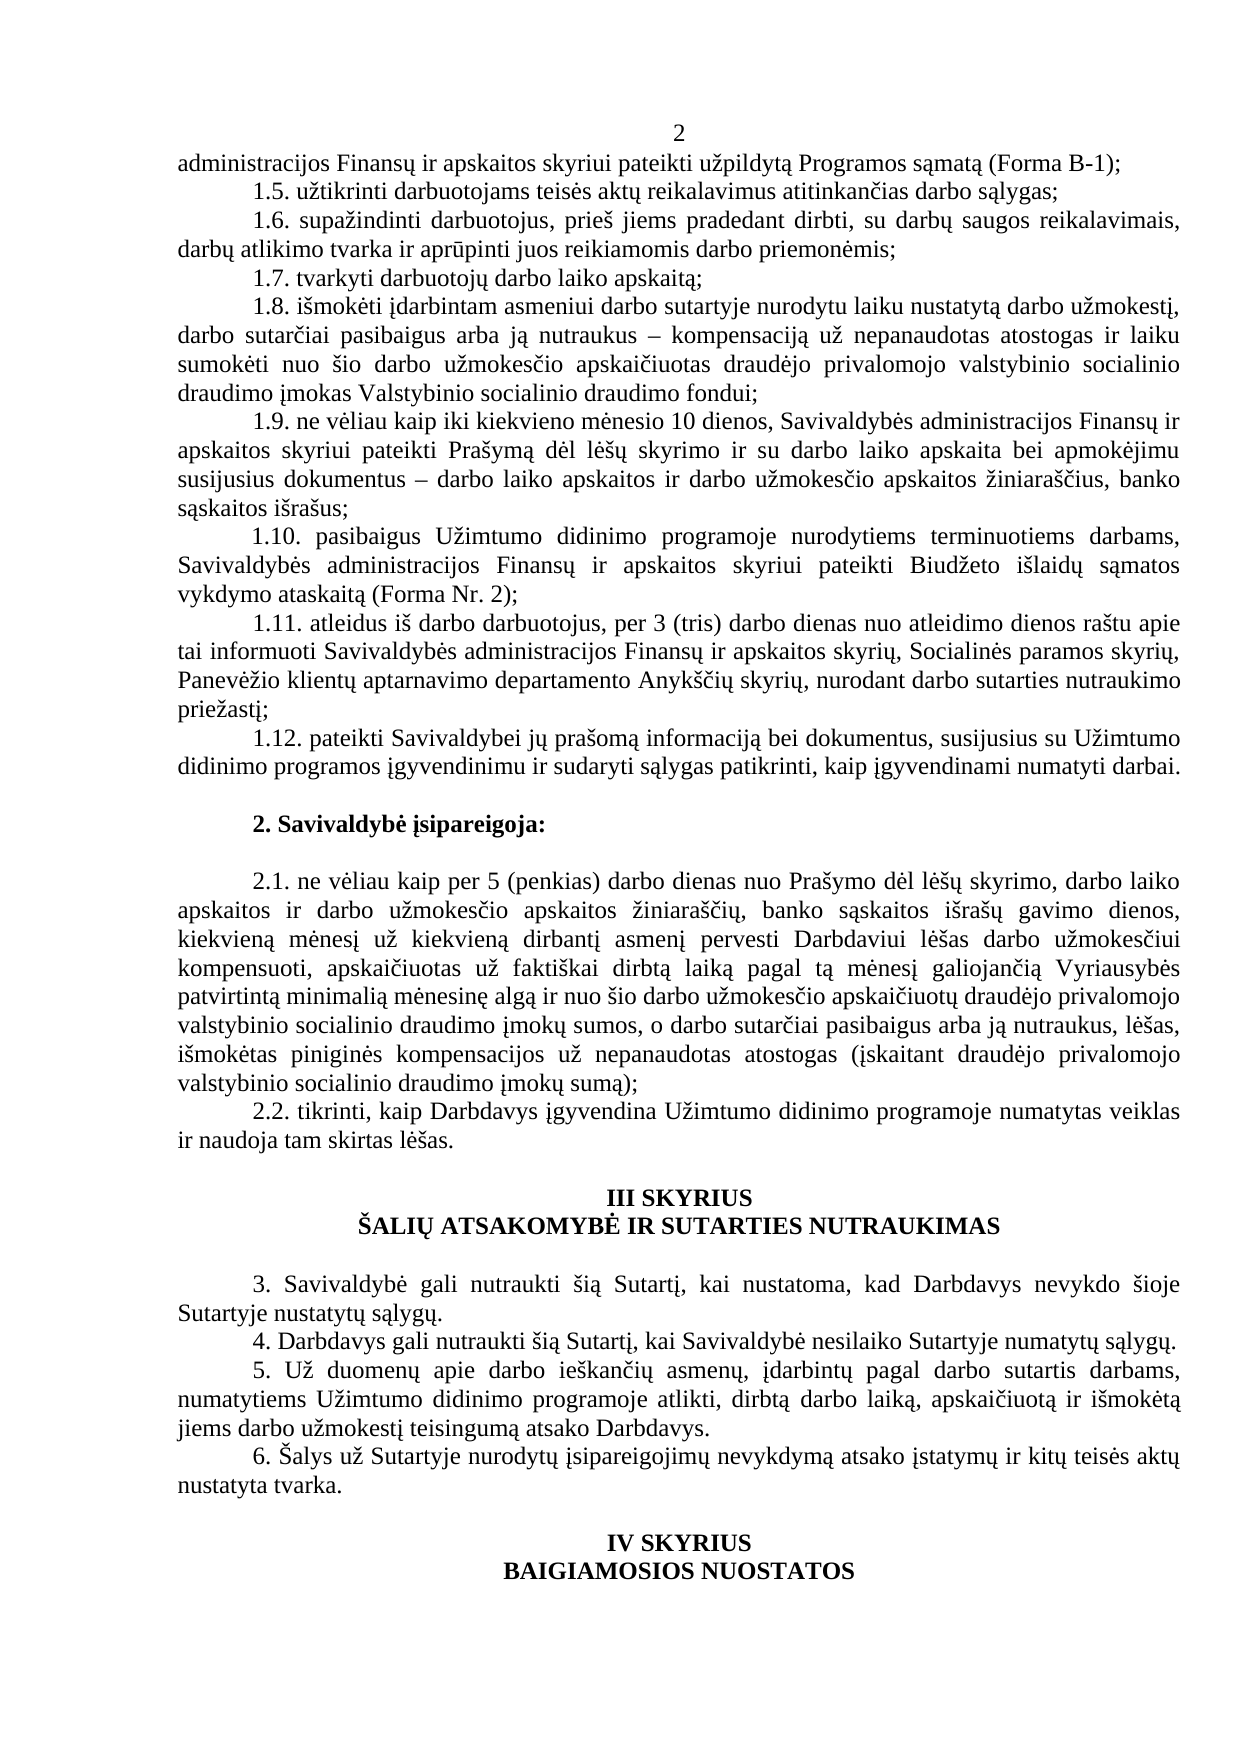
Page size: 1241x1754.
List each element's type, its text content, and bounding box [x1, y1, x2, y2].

text 1.5. užtikrinti darbuotojams teisės aktų reikalavimus atitinkančias darbo sąlygas; [177, 176, 1181, 205]
text Baigiamosios nuostatos [177, 1556, 1181, 1585]
text 1.10. pasibaigus Užimtumo didinimo programoje nurodytiems terminuotiems darbams, Savivaldybės administracijos Finansų ir apskaitos skyriui pateikti Biudžeto išlaidų sąmatos vykdymo ataskaitą (Forma Nr. 2); [177, 521, 1181, 608]
text 1.11. atleidus iš darbo darbuotojus, per 3 (tris) darbo dienas nuo atleidimo dienos raštu apie tai informuoti Savivaldybės administracijos Finansų ir apskaitos skyrių, Socialinės paramos skyrių, Panevėžio klientų aptarnavimo departamento Anykščių skyrių, nurodant darbo sutarties nutraukimo priežastį; [177, 608, 1181, 723]
text 1.9. ne vėliau kaip iki kiekvieno mėnesio 10 dienos, Savivaldybės administracijos Finansų ir apskaitos skyriui pateikti Prašymą dėl lėšų skyrimo ir su darbo laiko apskaita bei apmokėjimu susijusius dokumentus – darbo laiko apskaitos ir darbo užmokesčio apskaitos žiniaraščius, banko sąskaitos išrašus; [177, 406, 1181, 521]
text IV SKYRIUS [177, 1528, 1181, 1556]
text 5. Už duomenų apie darbo ieškančių asmenų, įdarbintų pagal darbo sutartis darbams, numatytiems Užimtumo didinimo programoje atlikti, dirbtą darbo laiką, apskaičiuotą ir išmokėtą jiems darbo užmokestį teisingumą atsako Darbdavys. [177, 1355, 1181, 1441]
text ŠALIŲ ATSAKOMYBĖ IR SUTARTIES NUTRAUKIMAS [177, 1211, 1181, 1240]
text 1.6. supažindinti darbuotojus, prieš jiems pradedant dirbti, su darbų saugos reikalavimais, darbų atlikimo tvarka ir aprūpinti juos reikiamomis darbo priemonėmis; [177, 205, 1181, 263]
text 1.12. pateikti Savivaldybei jų prašomą informaciją bei dokumentus, susijusius su Užimtumo didinimo programos įgyvendinimu ir sudaryti sąlygas patikrinti, kaip įgyvendinami numatyti darbai. [177, 723, 1181, 780]
text 1.8. išmokėti įdarbintam asmeniui darbo sutartyje nurodytu laiku nustatytą darbo užmokestį, darbo sutarčiai pasibaigus arba ją nutraukus – kompensaciją už nepanaudotas atostogas ir laiku sumokėti nuo šio darbo užmokesčio apskaičiuotas draudėjo privalomojo valstybinio socialinio draudimo įmokas Valstybinio socialinio draudimo fondui; [177, 291, 1181, 406]
text 2.2. tikrinti, kaip Darbdavys įgyvendina Užimtumo didinimo programoje numatytas veiklas ir naudoja tam skirtas lėšas. [177, 1096, 1181, 1154]
text 2. Savivaldybė įsipareigoja: [177, 809, 1181, 838]
text 1.7. tvarkyti darbuotojų darbo laiko apskaitą; [177, 263, 1181, 291]
text 4. Darbdavys gali nutraukti šią Sutartį, kai Savivaldybė nesilaiko Sutartyje numatytų sąlygų. [177, 1326, 1181, 1355]
text 2.1. ne vėliau kaip per 5 (penkias) darbo dienas nuo Prašymo dėl lėšų skyrimo, darbo laiko apskaitos ir darbo užmokesčio apskaitos žiniaraščių, banko sąskaitos išrašų gavimo dienos, kiekvieną mėnesį už kiekvieną dirbantį asmenį pervesti Darbdaviui lėšas darbo užmokesčiui kompensuoti, apskaičiuotas už faktiškai dirbtą laiką pagal tą mėnesį galiojančią Vyriausybės patvirtintą minimalią mėnesinę algą ir nuo šio darbo užmokesčio apskaičiuotų draudėjo privalomojo valstybinio socialinio draudimo įmokų sumos, o darbo sutarčiai pasibaigus arba ją nutraukus, lėšas, išmokėtas piniginės kompensacijos už nepanaudotas atostogas (įskaitant draudėjo privalomojo valstybinio socialinio draudimo įmokų sumą); [177, 866, 1181, 1096]
text III SKYRIUS [177, 1183, 1181, 1211]
text 6. Šalys už Sutartyje nurodytų įsipareigojimų nevykdymą atsako įstatymų ir kitų teisės aktų nustatyta tvarka. [177, 1441, 1181, 1499]
text administracijos Finansų ir apskaitos skyriui pateikti užpildytą Programos sąmatą (Forma B-1); [177, 148, 1181, 176]
text 3. Savivaldybė gali nutraukti šią Sutartį, kai nustatoma, kad Darbdavys nevykdo šioje Sutartyje nustatytų sąlygų. [177, 1269, 1181, 1326]
